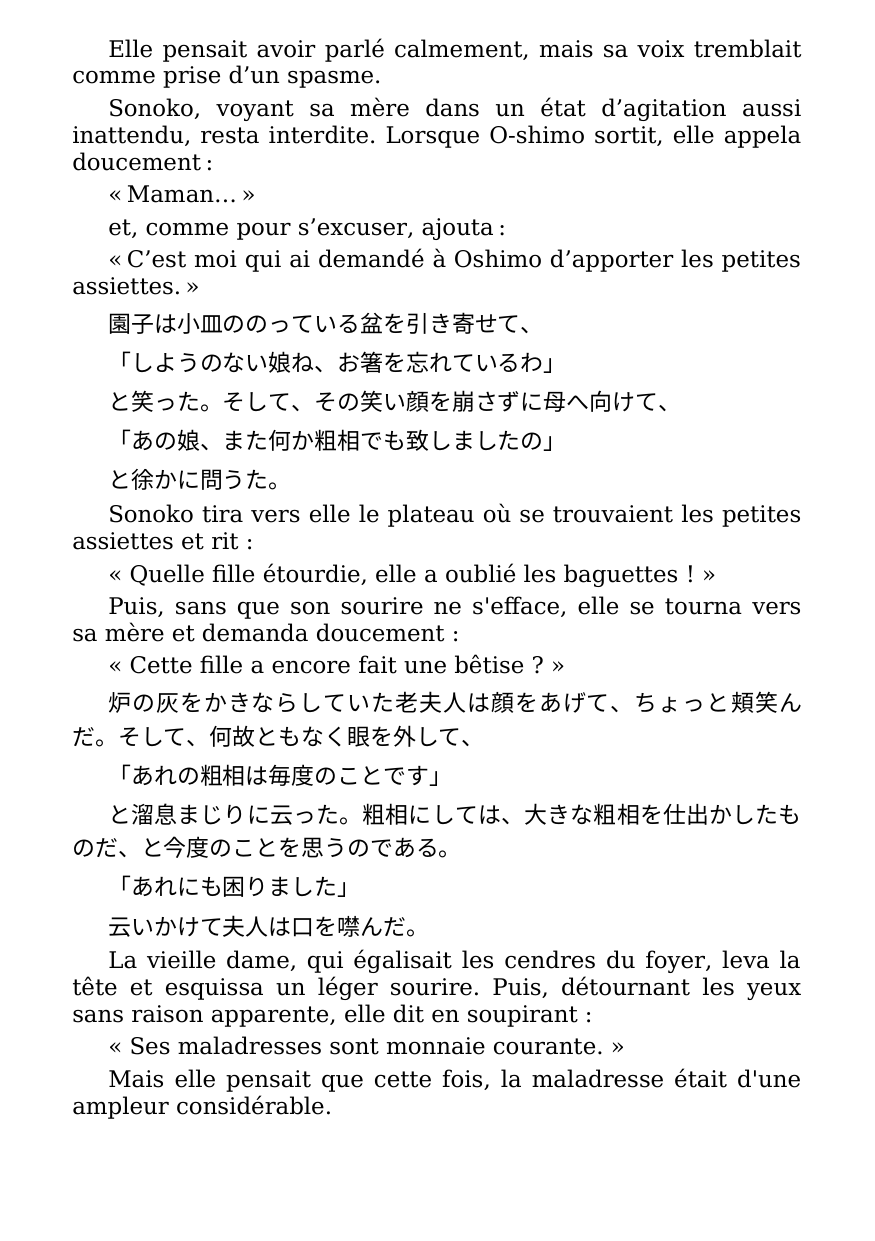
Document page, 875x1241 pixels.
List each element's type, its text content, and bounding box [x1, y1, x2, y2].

text « Cette fille a encore fait une bêtise ? » [72, 653, 802, 679]
text et, comme pour s’excuser, ajouta : [72, 214, 802, 241]
text Mais elle pensait que cette fois, la maladresse était d'une ampleur considérable. [72, 1066, 802, 1119]
text と徐かに問うた。 [72, 462, 802, 496]
text « Ses maladresses sont monnaie courante. » [72, 1033, 802, 1060]
text と笑った。そして、その笑い顔を崩さずに母へ向けて、 [72, 384, 802, 417]
text « Maman… » [72, 181, 802, 208]
text 「あれの粗相は毎度のことです」 [72, 758, 802, 791]
text « Quelle fille étourdie, elle a oublié les baguettes ! » [72, 561, 802, 587]
text 炉の灰をかきならしていた老夫人は顔をあげて、ちょっと頬笑んだ。そして、何故ともなく眼を外して、 [72, 685, 802, 752]
text 園子は小皿ののっている盆を引き寄せて、 [72, 306, 802, 339]
text Puis, sans que son sourire ne s'efface, elle se tourna vers sa mère et demanda doucement : [72, 593, 802, 647]
text Elle pensait avoir parlé calmement, mais sa voix tremblait comme prise d’un spasme. [72, 36, 802, 89]
text 云いかけて夫人は口を噤んだ。 [72, 908, 802, 942]
text Sonoko, voyant sa mère dans un état d’agitation aussi inattendu, resta interdite. Lorsque O-shimo sortit, elle appela doucement : [72, 95, 802, 175]
text La vieille dame, qui égalisait les cendres du foyer, leva la tête et esquissa un léger sourire. Puis, détournant les yeux sans raison apparente, elle dit en soupirant : [72, 948, 802, 1028]
text 「しようのない娘ね、お箸を忘れているわ」 [72, 345, 802, 378]
text 「あの娘、また何か粗相でも致しましたの」 [72, 423, 802, 456]
text と溜息まじりに云った。粗相にしては、大きな粗相を仕出かしたものだ、と今度のことを思うのである。 [72, 797, 802, 863]
text 「あれにも困りました」 [72, 869, 802, 902]
text « C’est moi qui ai demandé à Oshimo d’apporter les petites assiettes. » [72, 246, 802, 300]
text Sonoko tira vers elle le plateau où se trouvaient les petites assiettes et rit : [72, 502, 802, 555]
